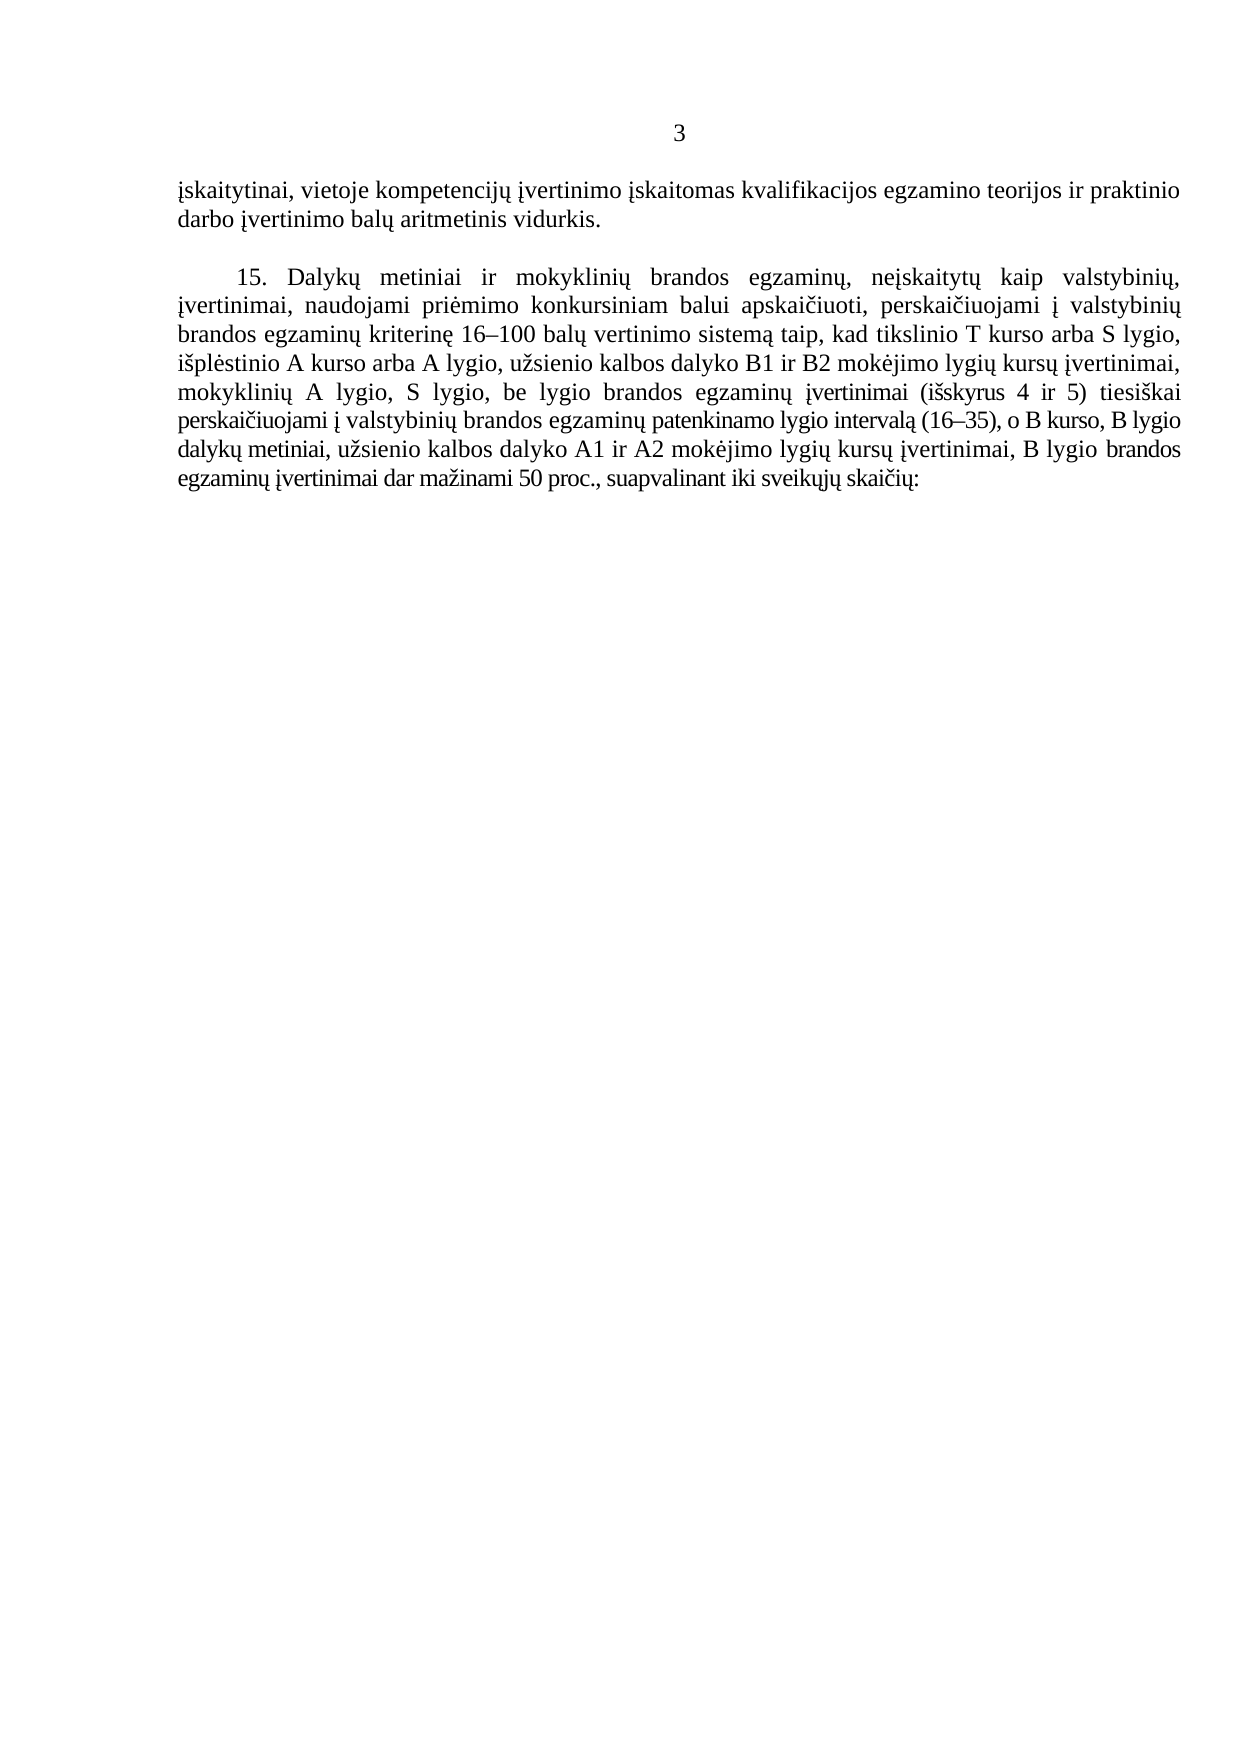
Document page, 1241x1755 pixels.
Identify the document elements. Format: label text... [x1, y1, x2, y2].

text 15. Dalykų metiniai ir mokyklinių brandos egzaminų, neįskaitytų kaip valstybinių, įvertinimai, naudojami priėmimo konkursiniam balui apskaičiuoti, perskaičiuojami į valstybinių brandos egzaminų kriterinę 16–100 balų vertinimo sistemą taip, kad tikslinio T kurso arba S lygio, išplėstinio A kurso arba A lygio, užsienio kalbos dalyko B1 ir B2 mokėjimo lygių kursų įvertinimai, mokyklinių A lygio, S lygio, be lygio brandos egzaminų įvertinimai (išskyrus 4 ir 5) tiesiškai perskaičiuojami į valstybinių brandos egzaminų patenkinamo lygio intervalą (16–35), o B kurso, B lygio dalykų metiniai, užsienio kalbos dalyko A1 ir A2 mokėjimo lygių kursų įvertinimai, B lygio brandos egzaminų įvertinimai dar mažinami 50 proc., suapvalinant iki sveikųjų skaičių: [177, 262, 1181, 492]
text įskaitytinai, vietoje kompetencijų įvertinimo įskaitomas kvalifikacijos egzamino teorijos ir praktinio darbo įvertinimo balų aritmetinis vidurkis. [177, 176, 1181, 233]
